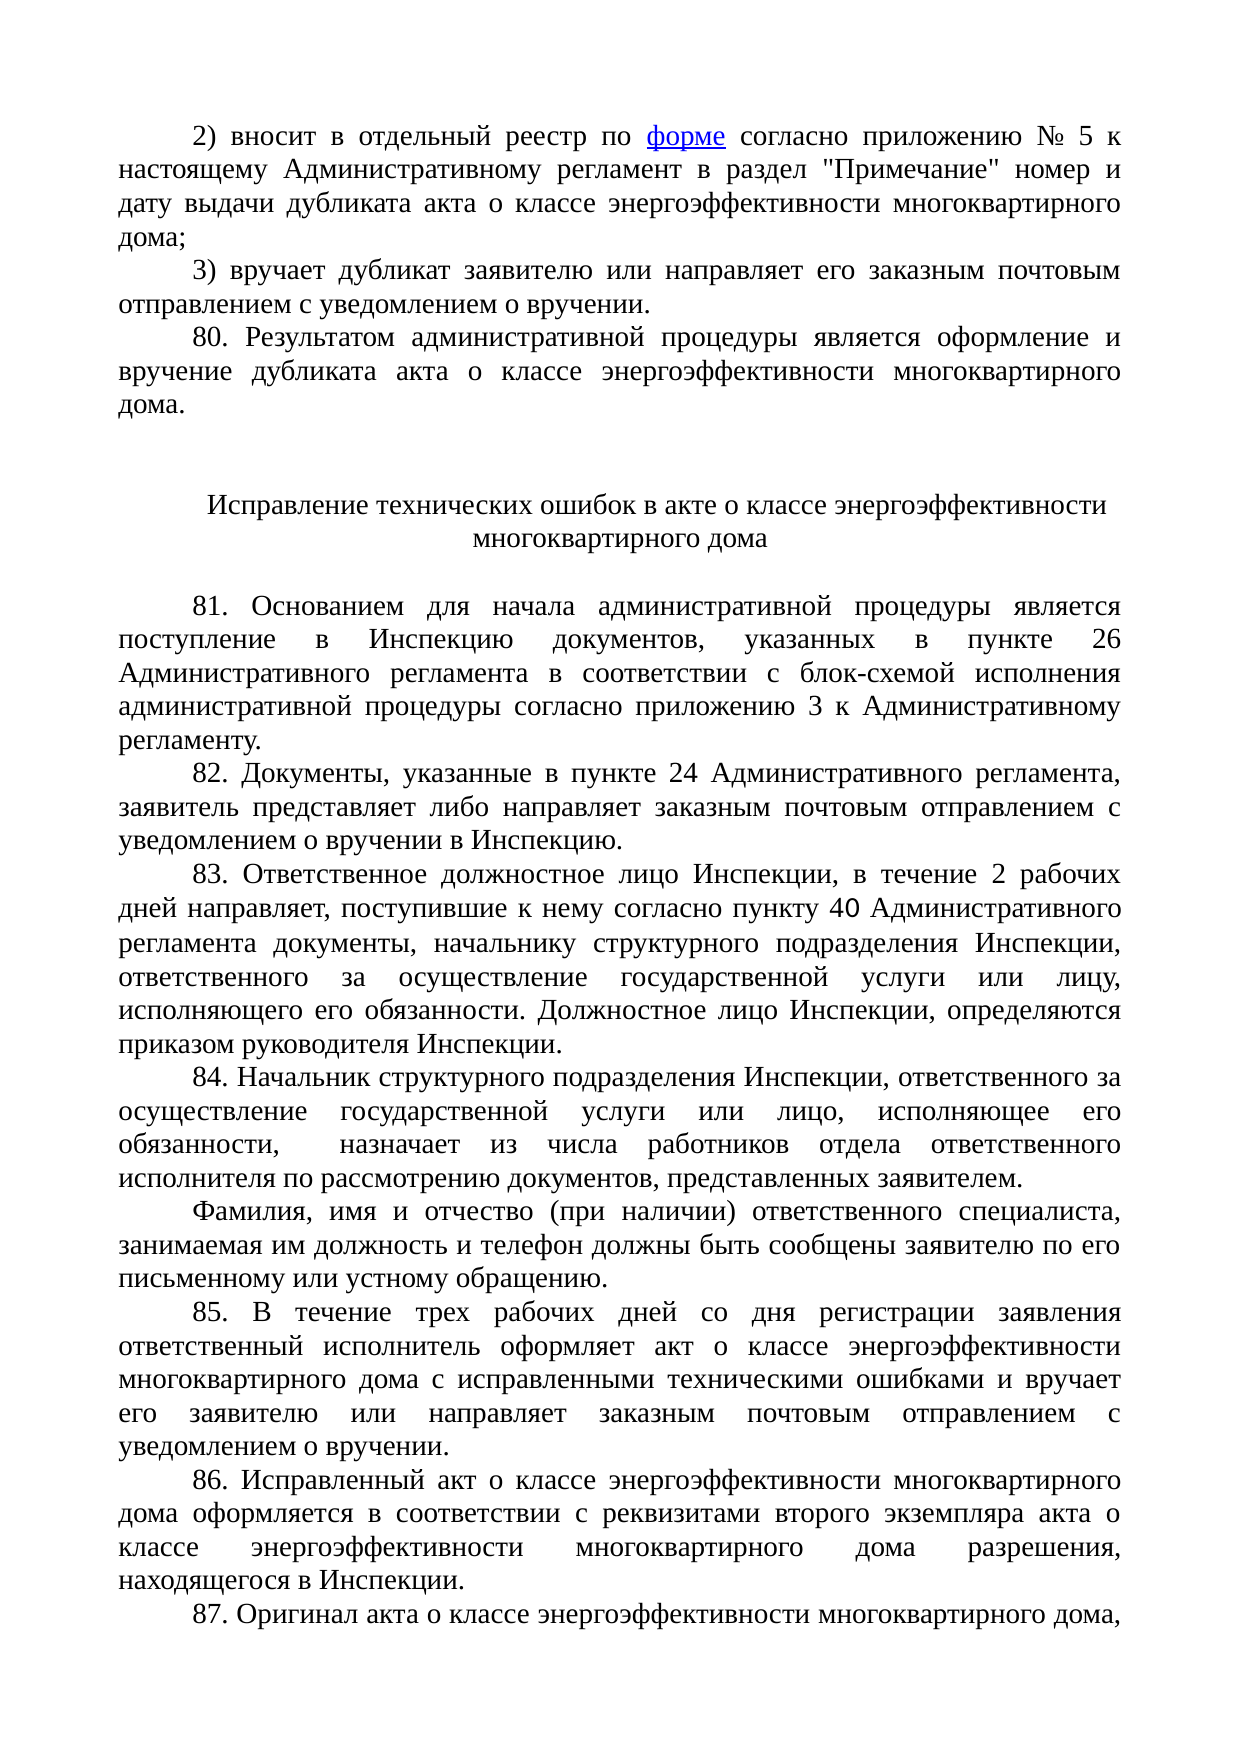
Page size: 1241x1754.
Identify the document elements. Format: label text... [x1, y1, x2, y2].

text 2) вносит в отдельный реестр по форме согласно приложению № 5 к настоящему Административному регламент в раздел "Примечание" номер и дату выдачи дубликата акта о классе энергоэффективности многоквартирного дома; [118, 118, 1122, 252]
text 85. В течение трех рабочих дней со дня регистрации заявления ответственный исполнитель оформляет акт о классе энергоэффективности многоквартирного дома с исправленными техническими ошибками и вручает его заявителю или направляет заказным почтовым отправлением с уведомлением о вручении. [118, 1294, 1122, 1462]
text 83. Ответственное должностное лицо Инспекции, в течение 2 рабочих дней направляет, поступившие к нему согласно пункту 40 Административного регламента документы, начальнику структурного подразделения Инспекции, ответственного за осуществление государственной услуги или лицу, исполняющего его обязанности. Должностное лицо Инспекции, определяются приказом руководителя Инспекции. [118, 856, 1122, 1059]
text 80. Результатом административной процедуры является оформление и вручение дубликата акта о классе энергоэффективности многоквартирного дома. [118, 319, 1122, 420]
text 87. Оригинал акта о классе энергоэффективности многоквартирного дома, [118, 1596, 1122, 1629]
text 82. Документы, указанные в пункте 24 Административного регламента, заявитель представляет либо направляет заказным почтовым отправлением с уведомлением о вручении в Инспекцию. [118, 755, 1122, 856]
text 3) вручает дубликат заявителю или направляет его заказным почтовым отправлением с уведомлением о вручении. [118, 252, 1122, 319]
text Фамилия, имя и отчество (при наличии) ответственного специалиста, занимаемая им должность и телефон должны быть сообщены заявителю по его письменному или устному обращению. [118, 1193, 1122, 1294]
text 84. Начальник структурного подразделения Инспекции, ответственного за осуществление государственной услуги или лицо, исполняющее его обязанности, назначает из числа работников отдела ответственного исполнителя по рассмотрению документов, представленных заявителем. [118, 1059, 1122, 1193]
text 86. Исправленный акт о классе энергоэффективности многоквартирного дома оформляется в соответствии с реквизитами второго экземпляра акта о классе энергоэффективности многоквартирного дома разрешения, находящегося в Инспекции. [118, 1462, 1122, 1596]
text 81. Основанием для начала административной процедуры является поступление в Инспекцию документов, указанных в пункте 26 Административного регламента в соответствии с блок-схемой исполнения административной процедуры согласно приложению 3 к Административному регламенту. [118, 588, 1122, 755]
text Исправление технических ошибок в акте о классе энергоэффективности многоквартирного дома [118, 487, 1122, 554]
